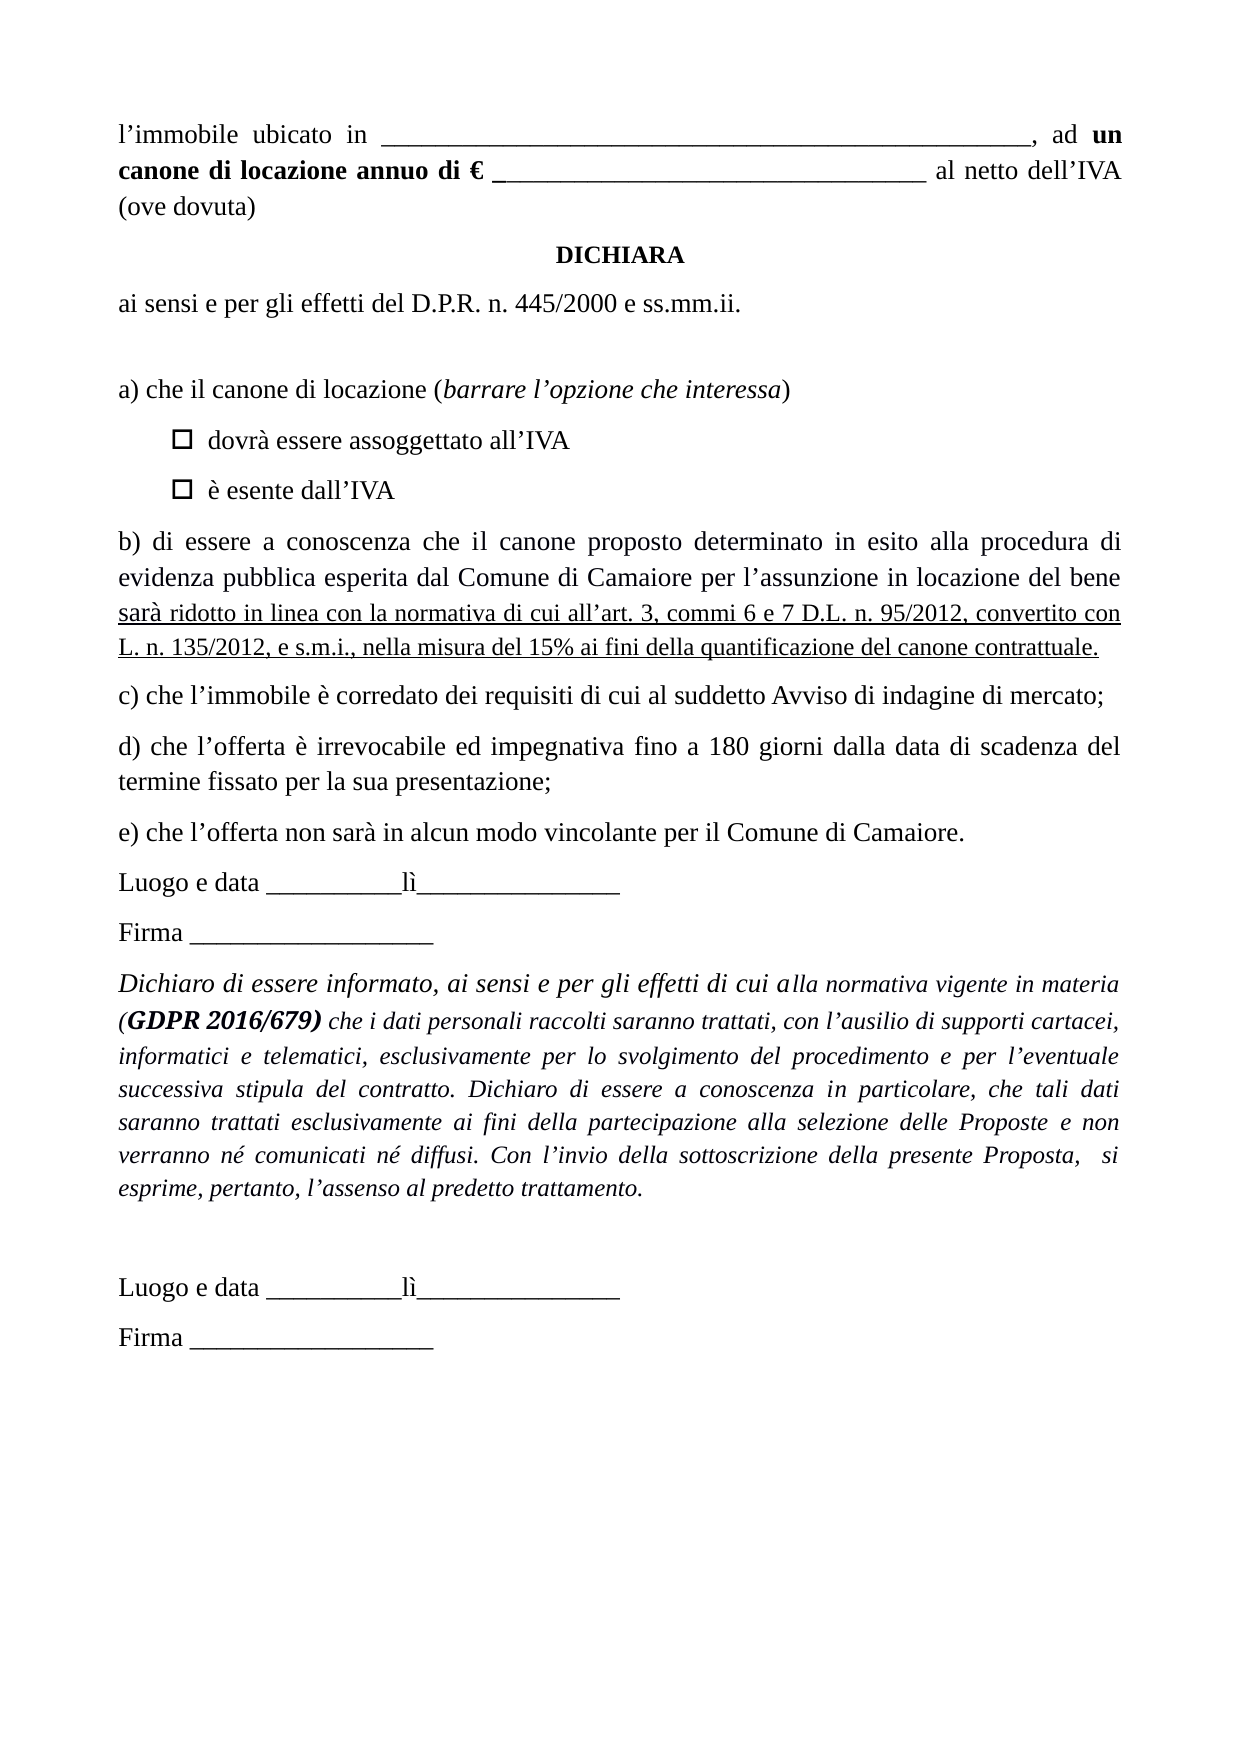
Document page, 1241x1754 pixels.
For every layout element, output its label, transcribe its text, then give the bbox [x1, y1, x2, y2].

text c) che l’immobile è corredato dei requisiti di cui al suddetto Avviso di indagine di mercato; [118, 679, 1122, 711]
text a) che il canone di locazione (barrare l’opzione che interessa) [118, 338, 1122, 405]
text e) che l’offerta non sarà in alcun modo vincolante per il Comune di Camaiore. [118, 816, 1122, 847]
text d) che l’offerta è irrevocabile ed impegnativa fino a 180 giorni dalla data di scadenza del termine fissato per la sua presentazione; [118, 730, 1122, 797]
text Firma __________________ [118, 916, 1122, 947]
text Luogo e data __________lì_______________ [118, 866, 1122, 897]
text l’immobile ubicato in ________________________________________________, ad un canone di locazione annuo di € ________________________________ al netto dell’IVA (ove dovuta) [118, 118, 1122, 221]
list dovrà essere assoggettato all’IVA [170, 424, 1122, 455]
text Luogo e data __________lì_______________ [118, 1271, 1122, 1302]
list è esente dall’IVA [170, 474, 1122, 506]
text ai sensi e per gli effetti del D.P.R. n. 445/2000 e ss.mm.ii. [118, 287, 1122, 319]
text DICHIARA [118, 240, 1122, 269]
text Firma __________________ [118, 1322, 1122, 1353]
text Dichiaro di essere informato, ai sensi e per gli effetti di cui alla normativa vigente in materia (GDPR 2016/679) che i dati personali raccolti saranno trattati, con l’ausilio di supporti cartacei, informatici e telematici, esclusivamente per lo svolgimento del procedimento e per l’eventuale successiva stipula del contratto. Dichiaro di essere a conoscenza in particolare, che tali dati saranno trattati esclusivamente ai fini della partecipazione alla selezione delle Proposte e non verranno né comunicati né diffusi. Con l’invio della sottoscrizione della presente Proposta, si esprime, pertanto, l’assenso al predetto trattamento. [118, 967, 1122, 1202]
text b) di essere a conoscenza che il canone proposto determinato in esito alla procedura di evidenza pubblica esperita dal Comune di Camaiore per l’assunzione in locazione del bene sarà ridotto in linea con la normativa di cui all’art. 3, commi 6 e 7 D.L. n. 95/2012, convertito con L. n. 135/2012, e s.m.i., nella misura del 15% ai fini della quantificazione del canone contrattuale. [118, 525, 1122, 661]
